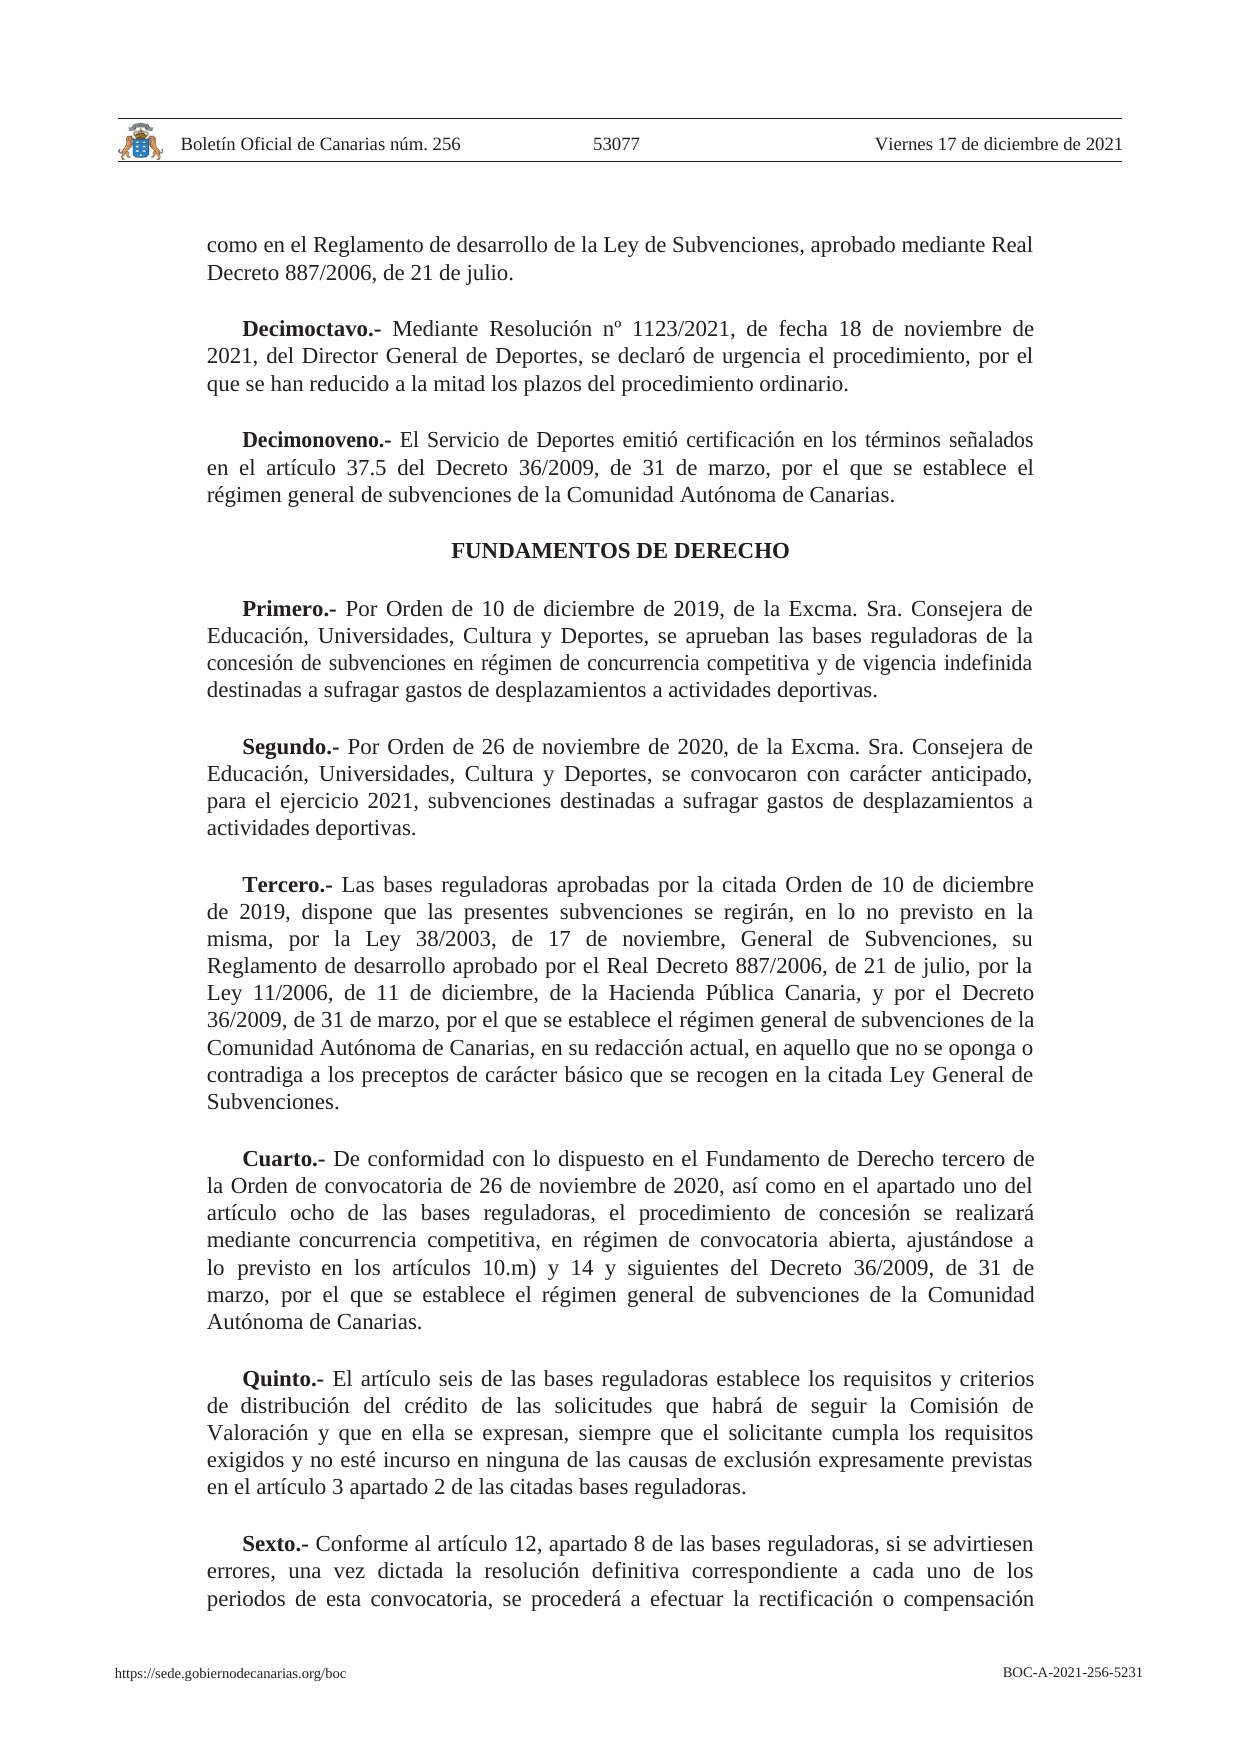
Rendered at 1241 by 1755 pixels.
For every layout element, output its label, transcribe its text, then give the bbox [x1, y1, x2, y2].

subtitle FUNDAMENTOS DE DERECHO [323, 537, 917, 564]
text Segundo.- Por Orden de 26 de noviembre de 2020, de la Excma. Sra. Consejera de Educación, Universidades, Cultura y Deportes, se convocaron con carácter anticipado, para el ejercicio 2021, subvenciones destinadas a sufragar gastos de desplazamientos a actividades deportivas. [207, 733, 1034, 840]
text Cuarto.- De conformidad con lo dispuesto en el Fundamento de Derecho tercero de la Orden de convocatoria de 26 de noviembre de 2020, así como en el apartado uno del artículo ocho de las bases reguladoras, el procedimiento de concesión se realizará mediante concurrencia competitiva, en régimen de convocatoria abierta, ajustándose a lo previsto en los artículos 10.m) y 14 y siguientes del Decreto 36/2009, de 31 de marzo, por el que se establece el régimen general de subvenciones de la Comunidad Autónoma de Canarias. [207, 1145, 1034, 1334]
text como en el Reglamento de desarrollo de la Ley de Subvenciones, aprobado mediante Real Decreto 887/2006, de 21 de julio. [207, 231, 1036, 285]
text Sexto.- Conforme al artículo 12, apartado 8 de las bases reguladoras, si se advirtiesen errores, una vez dictada la resolución definitiva correspondiente a cada uno de los periodos de esta convocatoria, se procederá a efectuar la rectificación o compensación [207, 1530, 1034, 1611]
text Quinto.- El artículo seis de las bases reguladoras establece los requisitos y criterios de distribución del crédito de las solicitudes que habrá de seguir la Comisión de Valoración y que en ella se expresan, siempre que el solicitante cumpla los requisitos exigidos y no esté incurso en ninguna de las causas de exclusión expresamente previstas en el artículo 3 apartado 2 de las citadas bases reguladoras. [207, 1365, 1034, 1499]
text Decimoctavo.- Mediante Resolución nº 1123/2021, de fecha 18 de noviembre de 2021, del Director General de Deportes, se declaró de urgencia el procedimiento, por el que se han reducido a la mitad los plazos del procedimiento ordinario. [207, 315, 1034, 396]
text Tercero.- Las bases reguladoras aprobadas por la citada Orden de 10 de diciembre de 2019, dispone que las presentes subvenciones se regirán, en lo no previsto en la misma, por la Ley 38/2003, de 17 de noviembre, General de Subvenciones, su Reglamento de desarrollo aprobado por el Real Decreto 887/2006, de 21 de julio, por la Ley 11/2006, de 11 de diciembre, de la Hacienda Pública Canaria, y por el Decreto 36/2009, de 31 de marzo, por el que se establece el régimen general de subvenciones de la Comunidad Autónoma de Canarias, en su redacción actual, en aquello que no se oponga o contradiga a los preceptos de carácter básico que se recogen en la citada Ley General de Subvenciones. [207, 871, 1034, 1114]
text Decimonoveno.- El Servicio de Deportes emitió certificación en los términos señalados en el artículo 37.5 del Decreto 36/2009, de 31 de marzo, por el que se establece el régimen general de subvenciones de la Comunidad Autónoma de Canarias. [207, 426, 1034, 507]
text Primero.- Por Orden de 10 de diciembre de 2019, de la Excma. Sra. Consejera de Educación, Universidades, Cultura y Deportes, se aprueban las bases reguladoras de la concesión de subvenciones en régimen de concurrencia competitiva y de vigencia indefinida destinadas a sufragar gastos de desplazamientos a actividades deportivas. [207, 594, 1034, 702]
